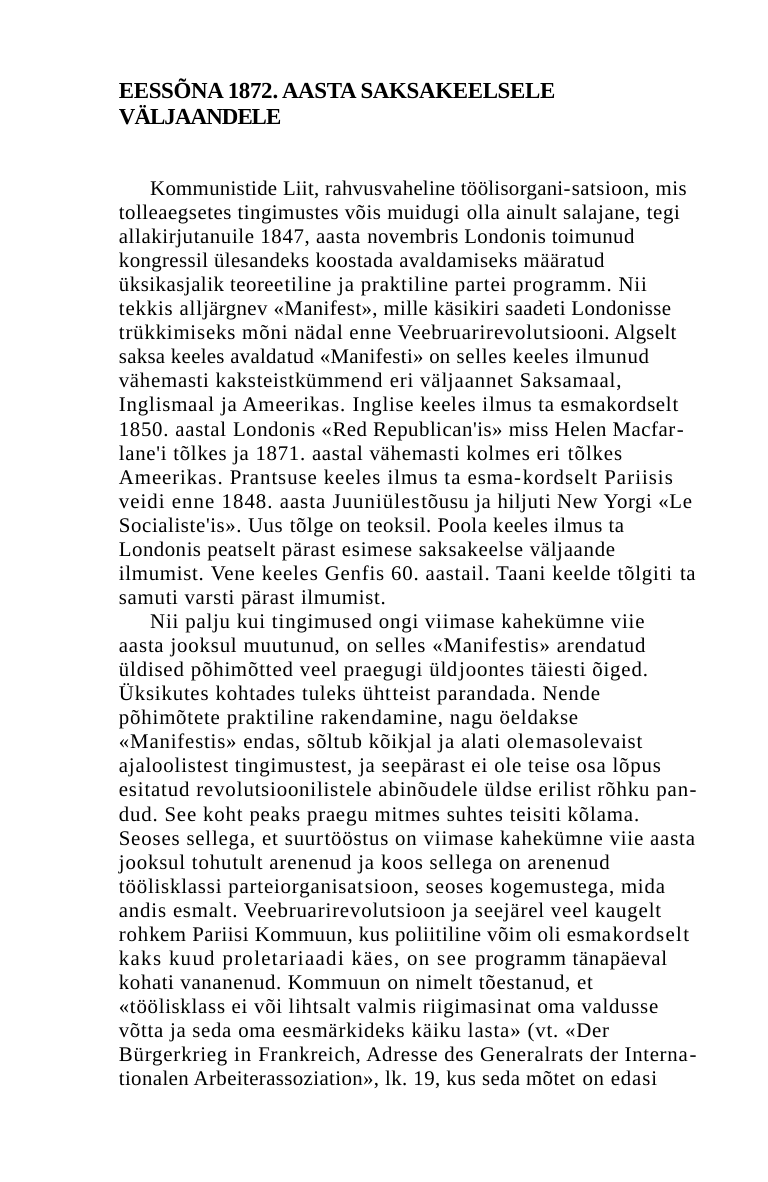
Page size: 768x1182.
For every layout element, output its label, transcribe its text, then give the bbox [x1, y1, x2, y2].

text EESSÕNA 1872. AASTA SAKSAKEELSELE VÄLJAANDELE [119, 77, 673, 129]
text Nii palju kui tingimused ongi viimase kahekümne viie aasta jooksul muutunud, on selles «Manifestis» arendatud üldised põhimõtted veel praegugi üld­joontes täiesti õiged. Üksikutes kohtades tuleks üht­teist paran­dada. Nende põhimõtete praktiline raken­damine, nagu öeldakse «Manifestis» endas, sõltub kõikjal ja alati ole­masolevaist ajaloolistest tingimus­test, ja seepärast ei ole teise osa lõpus esitatud revo­lutsioonilistele abinõu­dele üldse erilist rõhku pan­dud. See koht peaks praegu mitmes suhtes teisiti kõlama. Seoses sellega, et suur­tööstus on viimase kahekümne viie aasta jooksul tohu­tult arenenud ja koos sellega on arenenud töölisklassi parteiorganisat­sioon, seoses kogemustega, mida andis esmalt. Veebruarirevolutsioon ja seejärel veel kaugelt rohkem Pariisi Kommuun, kus poliitiline võim oli esma­kordselt kaks kuud proletariaadi käes, on see prog­ramm tänapäeval kohati vananenud. Kommuun on nimelt tõestanud, et «töölisklass ei või lihtsalt valmis riigimasi­nat oma valdusse võtta ja seda oma eesmärkideks käiku lasta» (vt. «Der Bürgerkrieg in Frankreich, Adresse des Generalrats der Interna­tionalen Arbeiterassoziation», lk. 19, kus seda mõtet on edasi [119, 609, 697, 1090]
text Kommunistide Liit, rahvusvaheline töölisorgani-satsioon, mis tolleaegsetes tingimustes võis muidugi olla ai­nult salajane, tegi allakirjutanuile 1847, aasta novembris Londonis toimunud kongressil ülesandeks koostada aval­damiseks määratud üksikasjalik teoree­tiline ja praktiline partei programm. Nii tekkis all­järgnev «Manifest», mille käsikiri saadeti Londonisse trükkimiseks mõni nädal enne Veebruarirevolut­siooni. Algselt saksa keeles avalda­tud «Manifesti» on selles keeles ilmunud vähemasti kaksteistkümmend eri väljaannet Saksamaal, Inglismaal ja Ameerikas. Inglise keeles ilmus ta esmakordselt 1850. aastal Londonis «Red Republican'is» miss Helen Macfar­lane'i tõlkes ja 1871. aastal vähemasti kolmes eri tõlkes Ameerikas. Prantsuse keeles ilmus ta esma-kords­elt Pariisis veidi enne 1848. aasta Juuniüles­tõusu ja hiljuti New Yorgi «Le Socialiste'is». Uus tõlge on teoksil. Poola keeles ilmus ta Londonis peat­selt pärast esimese saksakeelse väljaande ilmumist. Vene keeles Genfis 60. aastail. Taani keelde tõlgiti ta samuti varsti pärast ilmumist. [119, 176, 697, 609]
